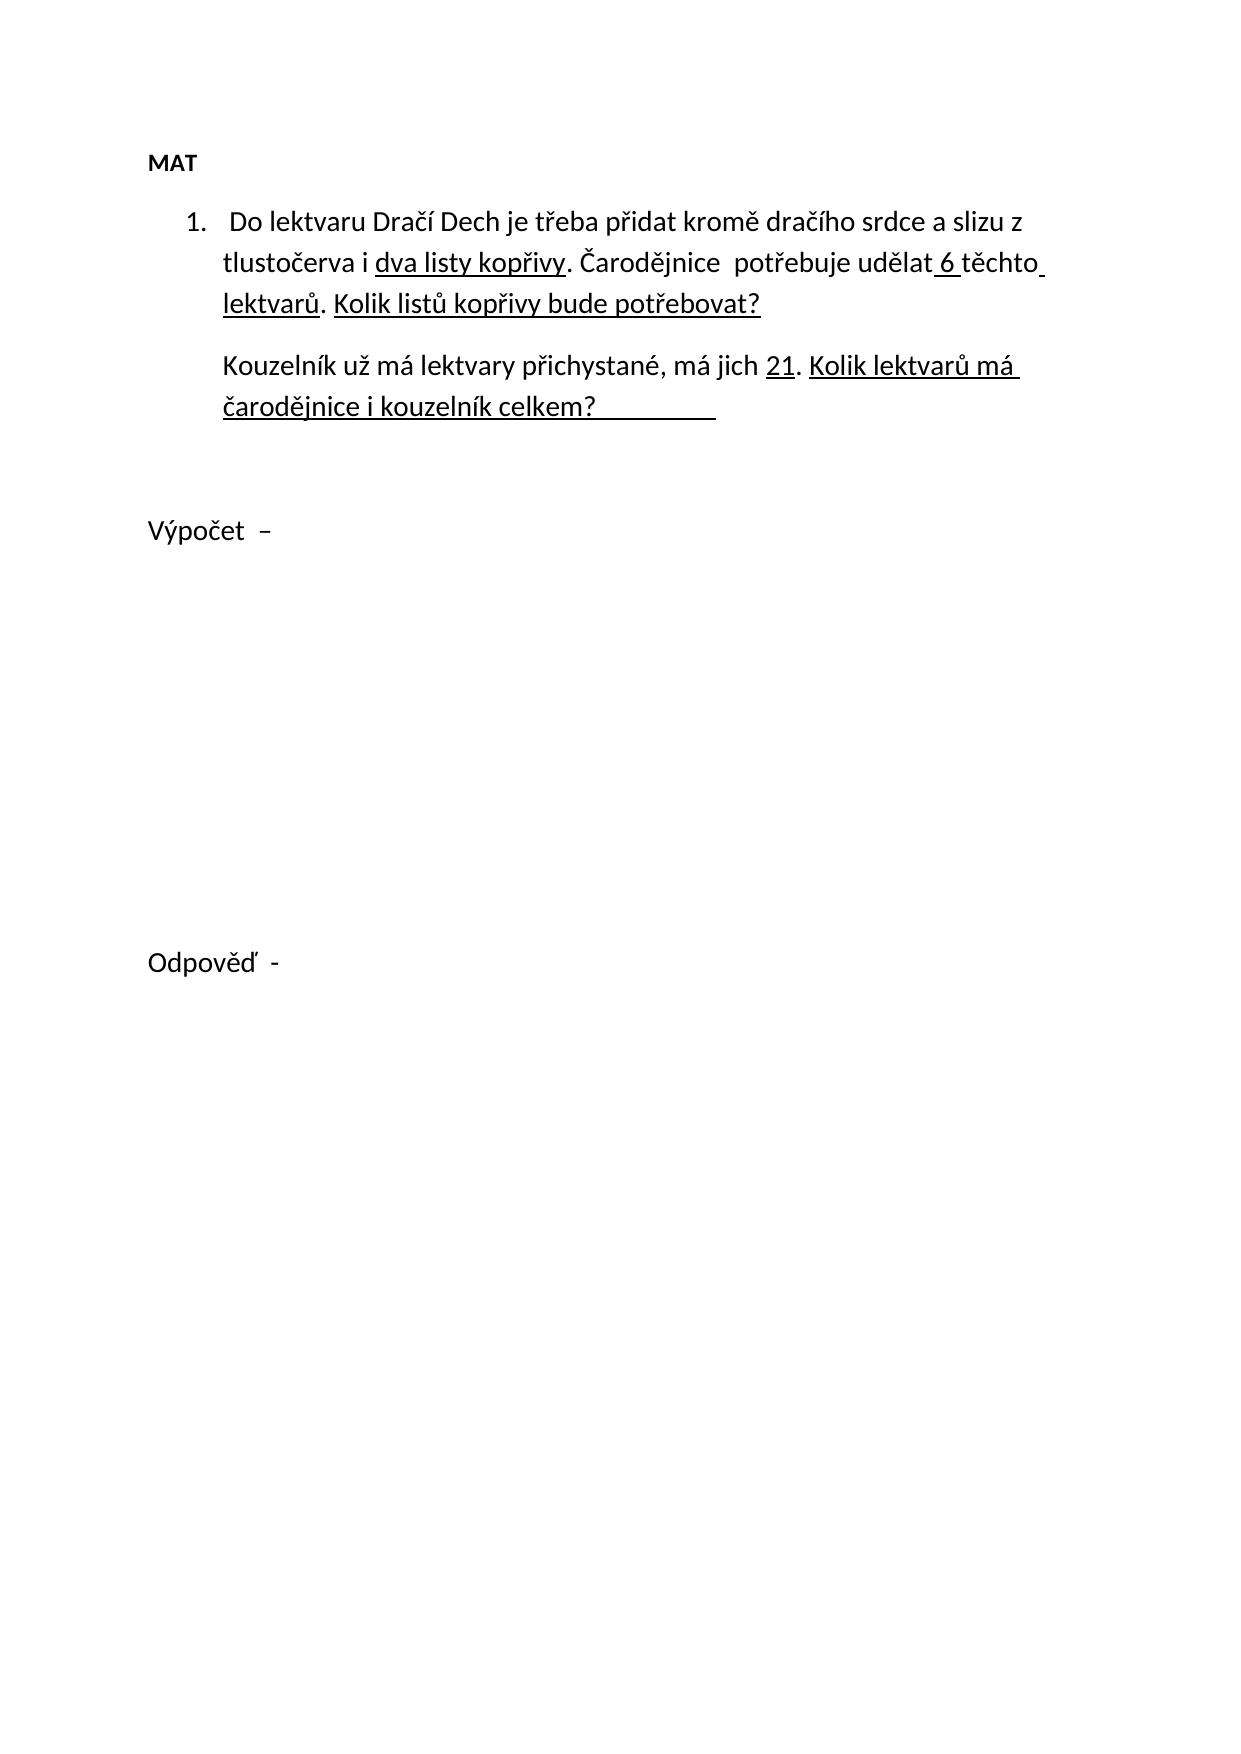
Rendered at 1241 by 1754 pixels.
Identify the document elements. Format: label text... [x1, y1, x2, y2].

text Výpočet – [148, 512, 1093, 547]
list Kouzelník už má lektvary přichystané, má jich 21. Kolik lektvarů má čarodějnice i kouzelník celkem? [223, 347, 1093, 424]
text MAT [148, 148, 1093, 178]
text Odpověď - [148, 944, 1093, 979]
list Do lektvaru Dračí Dech je třeba přidat kromě dračího srdce a slizu z tlustočerva i dva listy kopřivy. Čarodějnice potřebuje udělat 6 těchto lektvarů. Kolik listů kopřivy bude potřebovat? [185, 203, 1093, 321]
